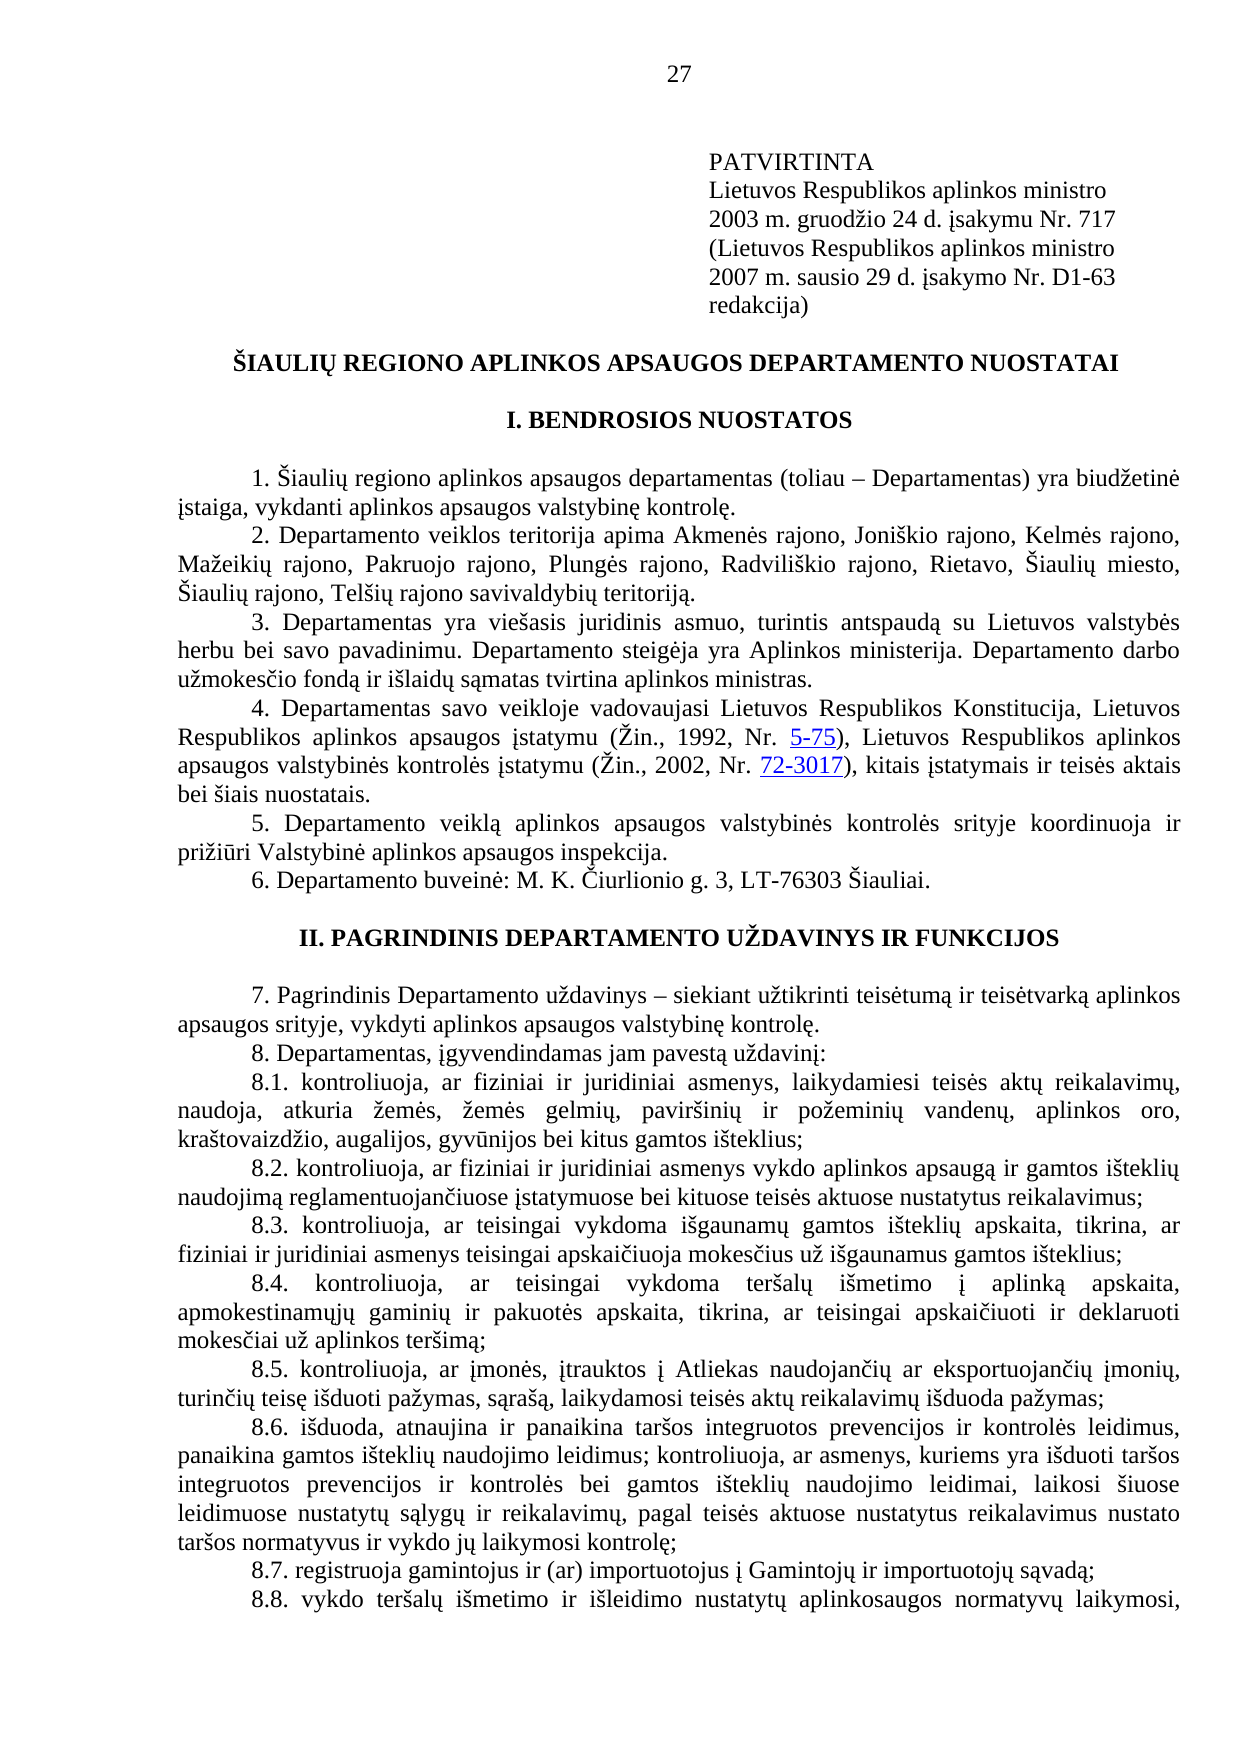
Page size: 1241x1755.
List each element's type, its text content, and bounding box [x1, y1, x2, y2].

text 8.5. kontroliuoja, ar įmonės, įtrauktos į Atliekas naudojančių ar eksportuojančių įmonių, turinčių teisę išduoti pažymas, sąrašą, laikydamosi teisės aktų reikalavimų išduoda pažymas; [177, 1354, 1181, 1412]
text 8.6. išduoda, atnaujina ir panaikina taršos integruotos prevencijos ir kontrolės leidimus, panaikina gamtos išteklių naudojimo leidimus; kontroliuoja, ar asmenys, kuriems yra išduoti taršos integruotos prevencijos ir kontrolės bei gamtos išteklių naudojimo leidimai, laikosi šiuose leidimuose nustatytų sąlygų ir reikalavimų, pagal teisės aktuose nustatytus reikalavimus nustato taršos normatyvus ir vykdo jų laikymosi kontrolę; [177, 1412, 1181, 1556]
text 8.2. kontroliuoja, ar fiziniai ir juridiniai asmenys vykdo aplinkos apsaugą ir gamtos išteklių naudojimą reglamentuojančiuose įstatymuose bei kituose teisės aktuose nustatytus reikalavimus; [177, 1153, 1181, 1211]
text 2. Departamento veiklos teritorija apima Akmenės rajono, Joniškio rajono, Kelmės rajono, Mažeikių rajono, Pakruojo rajono, Plungės rajono, Radviliškio rajono, Rietavo, Šiaulių miesto, Šiaulių rajono, Telšių rajono savivaldybių teritoriją. [177, 521, 1181, 607]
text I. BENDROSIOS NUOSTATOS [177, 406, 1181, 434]
text (Lietuvos Respublikos aplinkos ministro [177, 233, 1181, 262]
text 6. Departamento buveinė: M. K. Čiurlionio g. 3, LT-76303 Šiauliai. [177, 866, 1181, 894]
text redakcija) [177, 291, 1181, 319]
text 4. Departamentas savo veikloje vadovaujasi Lietuvos Respublikos Konstitucija, Lietuvos Respublikos aplinkos apsaugos įstatymu (Žin., 1992, Nr. 5-75), Lietuvos Respublikos aplinkos apsaugos valstybinės kontrolės įstatymu (Žin., 2002, Nr. 72-3017), kitais įstatymais ir teisės aktais bei šiais nuostatais. [177, 693, 1181, 808]
text 8.1. kontroliuoja, ar fiziniai ir juridiniai asmenys, laikydamiesi teisės aktų reikalavimų, naudoja, atkuria žemės, žemės gelmių, paviršinių ir požeminių vandenų, aplinkos oro, kraštovaizdžio, augalijos, gyvūnijos bei kitus gamtos išteklius; [177, 1067, 1181, 1153]
text 7. Pagrindinis Departamento uždavinys – siekiant užtikrinti teisėtumą ir teisėtvarką aplinkos apsaugos srityje, vykdyti aplinkos apsaugos valstybinę kontrolę. [177, 981, 1181, 1038]
text 1. Šiaulių regiono aplinkos apsaugos departamentas (toliau – Departamentas) yra biudžetinė įstaiga, vykdanti aplinkos apsaugos valstybinę kontrolę. [177, 463, 1181, 521]
text 2007 m. sausio 29 d. įsakymo Nr. D1-63 [177, 262, 1181, 291]
text ŠIAULIŲ REGIONO APLINKOS APSAUGOS DEPARTAMENTO NUOSTATAI [177, 348, 1181, 377]
text 8.4. kontroliuoja, ar teisingai vykdoma teršalų išmetimo į aplinką apskaita, apmokestinamųjų gaminių ir pakuotės apskaita, tikrina, ar teisingai apskaičiuoti ir deklaruoti mokesčiai už aplinkos teršimą; [177, 1268, 1181, 1354]
text 8. Departamentas, įgyvendindamas jam pavestą uždavinį: [177, 1038, 1181, 1067]
text 8.7. registruoja gamintojus ir (ar) importuotojus į Gamintojų ir importuotojų sąvadą; [177, 1556, 1181, 1584]
text II. PAGRINDINIS DEPARTAMENTO UŽDAVINYS IR FUNKCIJOS [177, 923, 1181, 952]
text 5. Departamento veiklą aplinkos apsaugos valstybinės kontrolės srityje koordinuoja ir prižiūri Valstybinė aplinkos apsaugos inspekcija. [177, 808, 1181, 866]
text PATVIRTINTA [177, 147, 1181, 176]
text 3. Departamentas yra viešasis juridinis asmuo, turintis antspaudą su Lietuvos valstybės herbu bei savo pavadinimu. Departamento steigėja yra Aplinkos ministerija. Departamento darbo užmokesčio fondą ir išlaidų sąmatas tvirtina aplinkos ministras. [177, 607, 1181, 693]
text Lietuvos Respublikos aplinkos ministro [177, 176, 1181, 204]
text 8.3. kontroliuoja, ar teisingai vykdoma išgaunamų gamtos išteklių apskaita, tikrina, ar fiziniai ir juridiniai asmenys teisingai apskaičiuoja mokesčius už išgaunamus gamtos išteklius; [177, 1211, 1181, 1268]
text 2003 m. gruodžio 24 d. įsakymu Nr. 717 [177, 204, 1181, 233]
text 8.8. vykdo teršalų išmetimo ir išleidimo nustatytų aplinkosaugos normatyvų laikymosi, [177, 1584, 1181, 1613]
